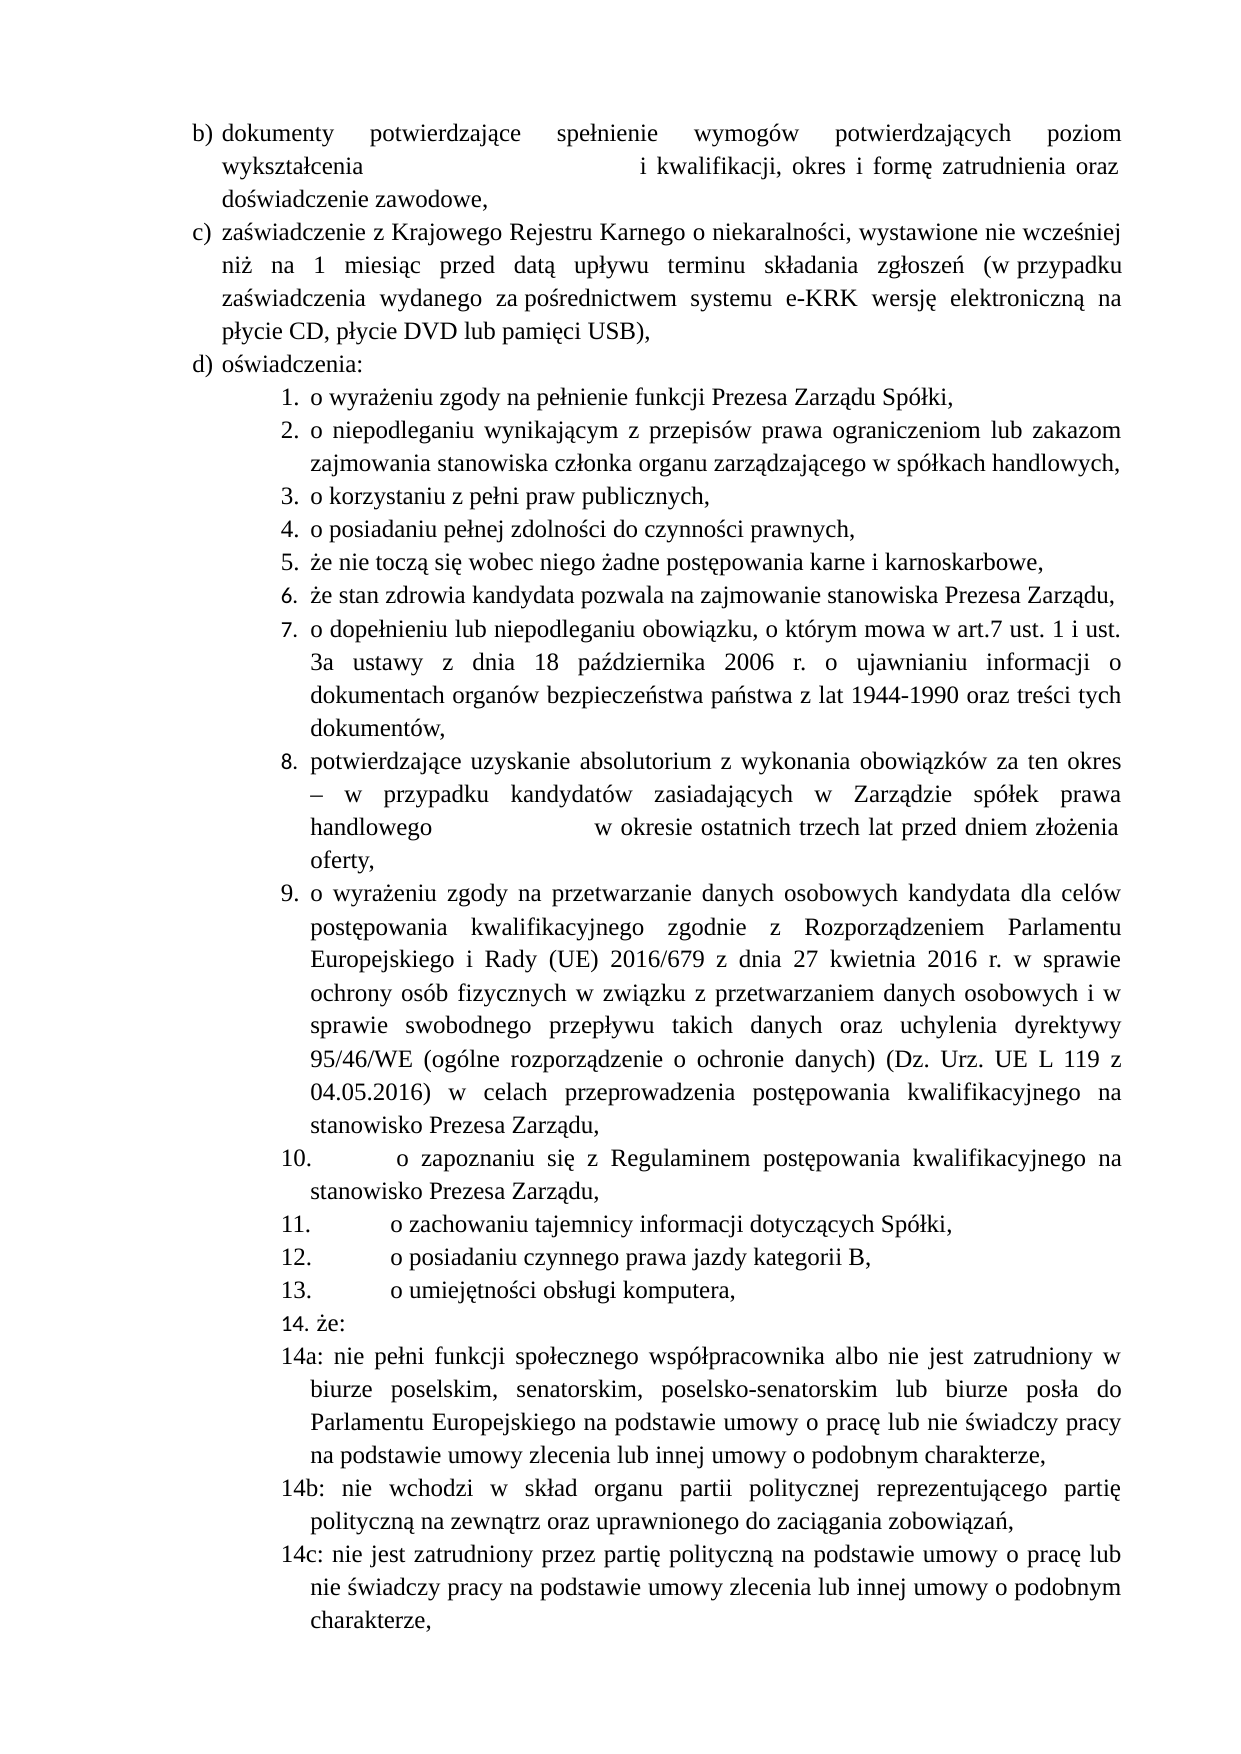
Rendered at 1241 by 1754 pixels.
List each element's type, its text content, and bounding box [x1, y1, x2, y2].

list o umiejętności obsługi komputera, [281, 1275, 1122, 1303]
list o zapoznaniu się z Regulaminem postępowania kwalifikacyjnego na stanowisko Prezesa Zarządu, [281, 1143, 1122, 1204]
text 14c: nie jest zatrudniony przez partię polityczną na podstawie umowy o pracę lub nie świadczy pracy na podstawie umowy zlecenia lub innej umowy o podobnym charakterze, [281, 1539, 1122, 1634]
list że nie toczą się wobec niego żadne postępowania karne i karnoskarbowe, [281, 547, 1122, 576]
list o korzystaniu z pełni praw publicznych, [281, 481, 1122, 510]
list że: [281, 1308, 1122, 1337]
list że stan zdrowia kandydata pozwala na zajmowanie stanowiska Prezesa Zarządu, [281, 580, 1122, 609]
list o posiadaniu pełnej zdolności do czynności prawnych, [281, 514, 1122, 543]
text 14b: nie wchodzi w skład organu partii politycznej reprezentującego partię polityczną na zewnątrz oraz uprawnionego do zaciągania zobowiązań, [281, 1473, 1122, 1535]
list o niepodleganiu wynikającym z przepisów prawa ograniczeniom lub zakazom zajmowania stanowiska członka organu zarządzającego w spółkach handlowych, [281, 415, 1122, 477]
list o wyrażeniu zgody na pełnienie funkcji Prezesa Zarządu Spółki, [281, 382, 1122, 411]
list o dopełnieniu lub niepodleganiu obowiązku, o którym mowa w art.7 ust. 1 i ust. 3a ustawy z dnia 18 października 2006 r. o ujawnianiu informacji o dokumentach organów bezpieczeństwa państwa z lat 1944-1990 oraz treści tych dokumentów, [281, 614, 1122, 742]
list zaświadczenie z Krajowego Rejestru Karnego o niekaralności, wystawione nie wcześniej niż na 1 miesiąc przed datą upływu terminu składania zgłoszeń (w przypadku zaświadczenia wydanego za pośrednictwem systemu e-KRK wersję elektroniczną na płycie CD, płycie DVD lub pamięci USB), [192, 217, 1122, 345]
list potwierdzające uzyskanie absolutorium z wykonania obowiązków za ten okres – w przypadku kandydatów zasiadających w Zarządzie spółek prawa handlowego w okresie ostatnich trzech lat przed dniem złożenia oferty, [281, 746, 1122, 874]
text 14a: nie pełni funkcji społecznego współpracownika albo nie jest zatrudniony w biurze poselskim, senatorskim, poselsko-senatorskim lub biurze posła do Parlamentu Europejskiego na podstawie umowy o pracę lub nie świadczy pracy na podstawie umowy zlecenia lub innej umowy o podobnym charakterze, [281, 1341, 1122, 1469]
list o zachowaniu tajemnicy informacji dotyczących Spółki, [281, 1209, 1122, 1237]
list o wyrażeniu zgody na przetwarzanie danych osobowych kandydata dla celów postępowania kwalifikacyjnego zgodnie z Rozporządzeniem Parlamentu Europejskiego i Rady (UE) 2016/679 z dnia 27 kwietnia 2016 r. w sprawie ochrony osób fizycznych w związku z przetwarzaniem danych osobowych i w sprawie swobodnego przepływu takich danych oraz uchylenia dyrektywy 95/46/WE (ogólne rozporządzenie o ochronie danych) (Dz. Urz. UE L 119 z 04.05.2016) w celach przeprowadzenia postępowania kwalifikacyjnego na stanowisko Prezesa Zarządu, [281, 878, 1122, 1138]
list oświadczenia: [192, 349, 1122, 378]
list o posiadaniu czynnego prawa jazdy kategorii B, [281, 1242, 1122, 1271]
list dokumenty potwierdzające spełnienie wymogów potwierdzających poziom wykształcenia i kwalifikacji, okres i formę zatrudnienia oraz doświadczenie zawodowe, [192, 118, 1122, 213]
